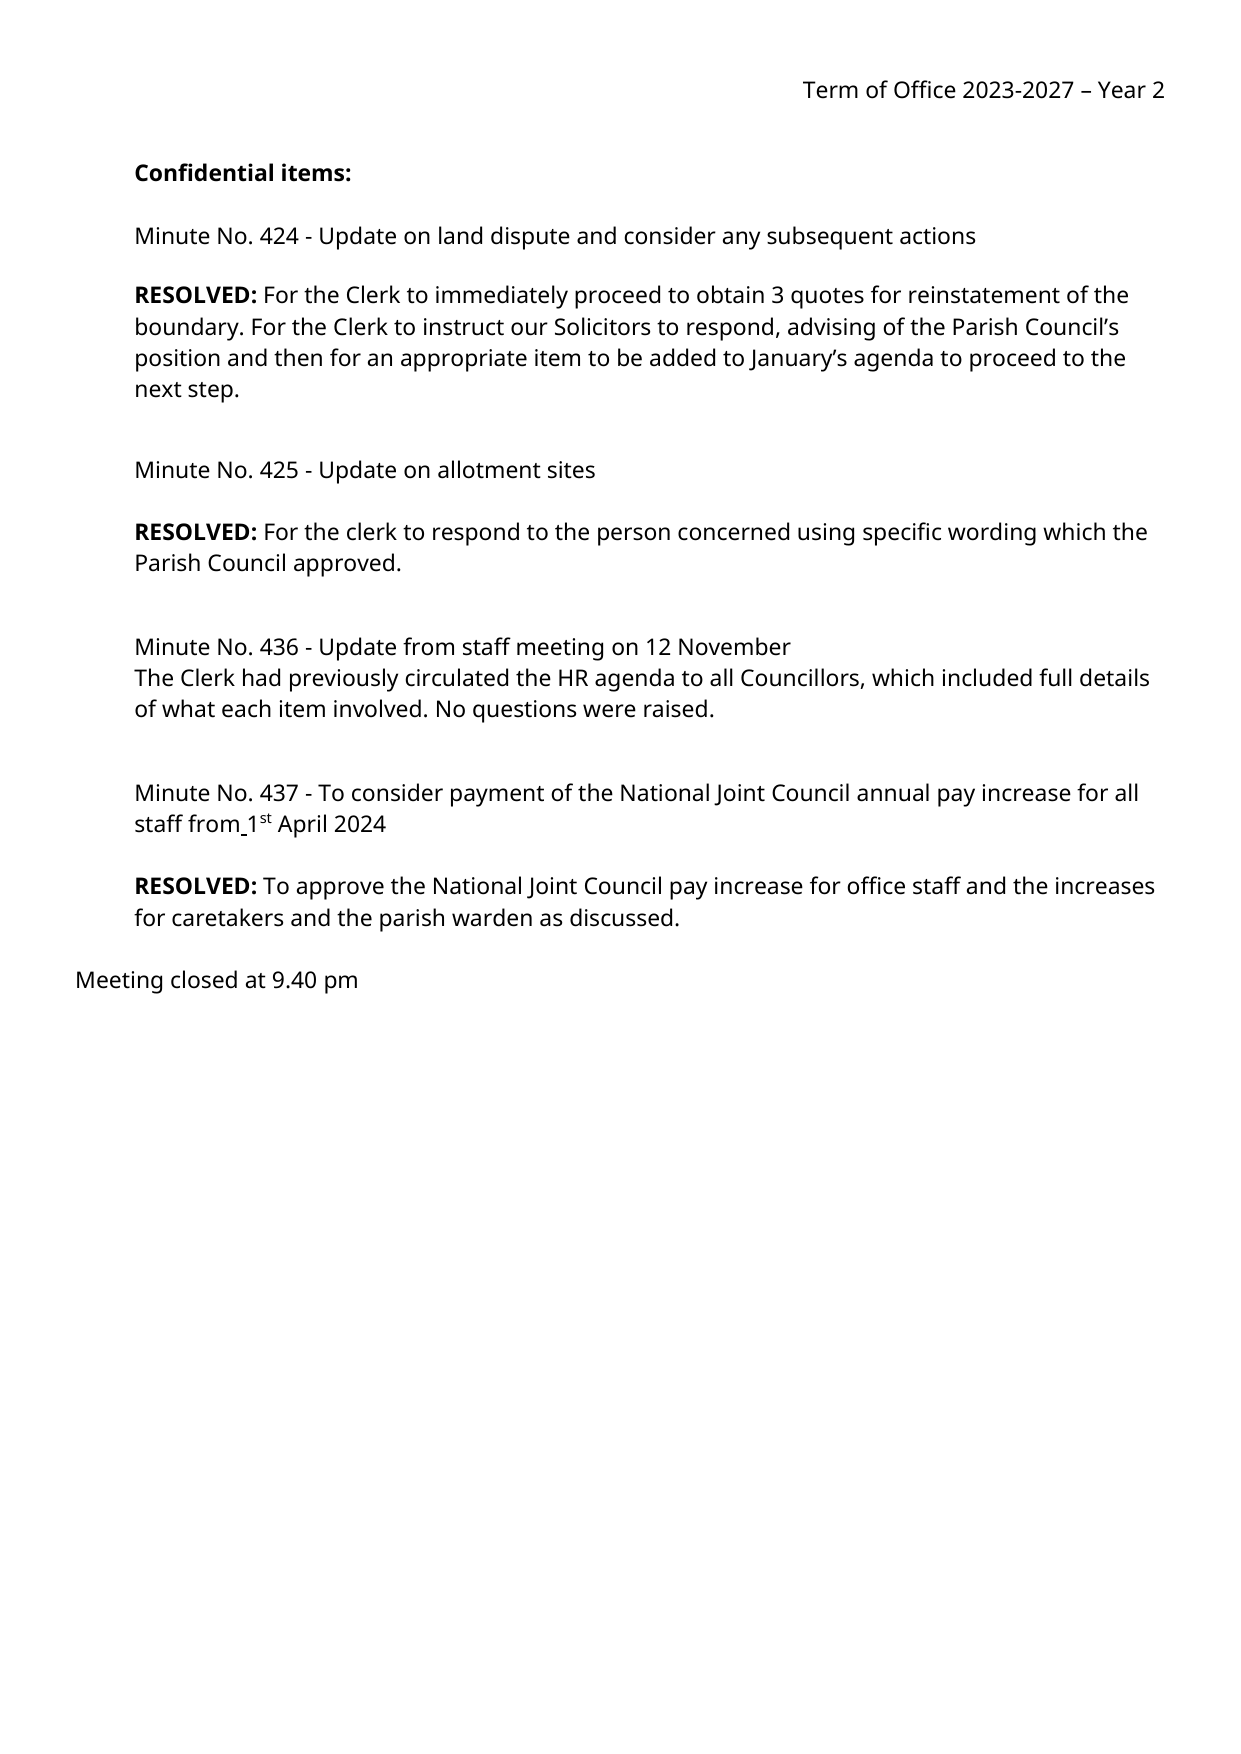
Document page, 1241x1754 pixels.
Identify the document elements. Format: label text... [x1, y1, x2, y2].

text Minute No. 424 - Update on land dispute and consider any subsequent actions [75, 220, 1165, 251]
list RESOLVED: To approve the National Joint Council pay increase for office staff and the increases for caretakers and the parish warden as discussed. [134, 870, 1165, 933]
list Meeting closed at 9.40 pm [75, 964, 1165, 995]
list RESOLVED: For the clerk to respond to the person concerned using specific wording which the Parish Council approved. [134, 516, 1165, 579]
list RESOLVED: For the Clerk to immediately proceed to obtain 3 quotes for reinstatement of the boundary. For the Clerk to instruct our Solicitors to respond, advising of the Parish Council’s position and then for an appropriate item to be added to January’s agenda to proceed to the next step. [134, 279, 1165, 404]
text Confidential items: [75, 157, 1165, 188]
text Minute No. 436 - Update from staff meeting on 12 November [75, 631, 1165, 662]
text Minute No. 425 - Update on allotment sites [75, 454, 1165, 485]
list The Clerk had previously circulated the HR agenda to all Councillors, which included full details of what each item involved. No questions were raised. [134, 662, 1165, 724]
text Minute No. 437 - To consider payment of the National Joint Council annual pay increase for all staff from 1st April 2024 [134, 777, 1165, 839]
